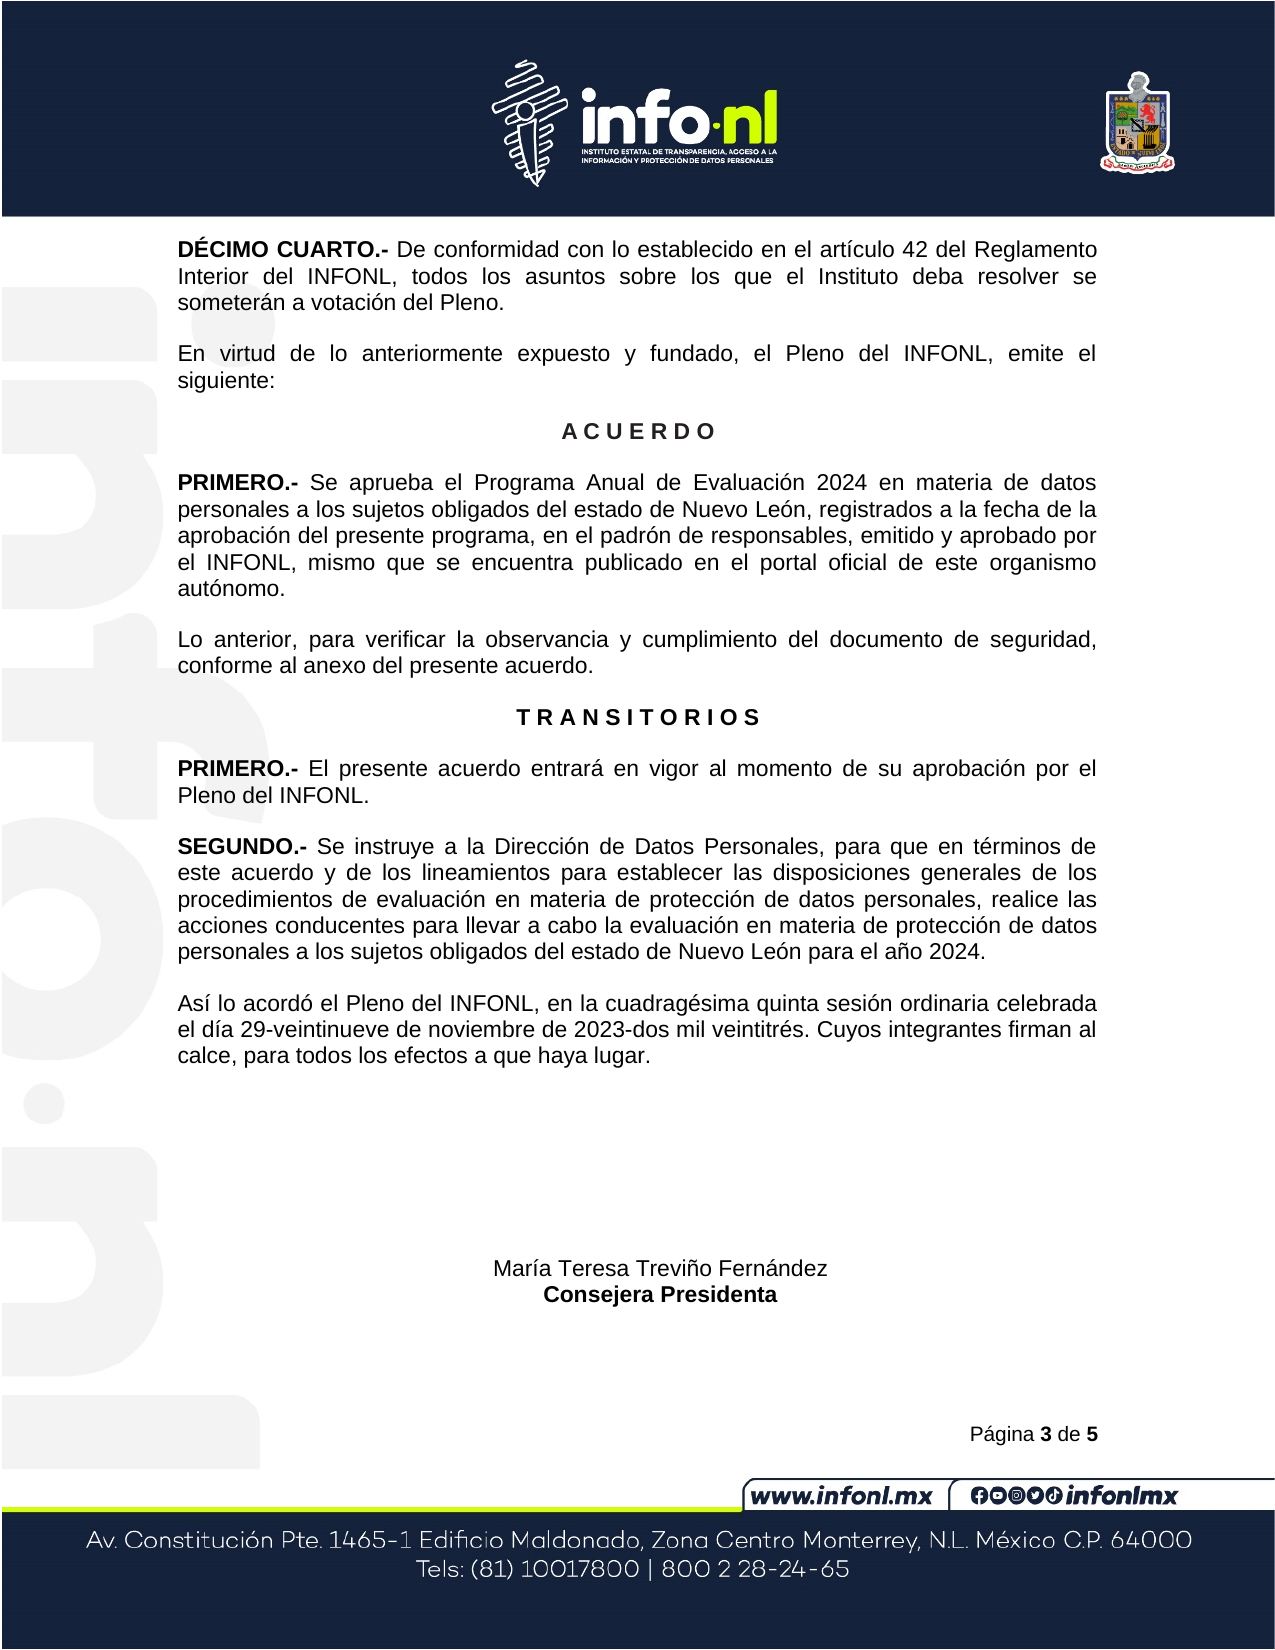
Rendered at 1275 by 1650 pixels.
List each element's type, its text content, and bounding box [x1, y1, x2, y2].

text María Teresa Treviño Fernández [462, 1255, 858, 1281]
text Consejera Presidenta [462, 1281, 858, 1308]
